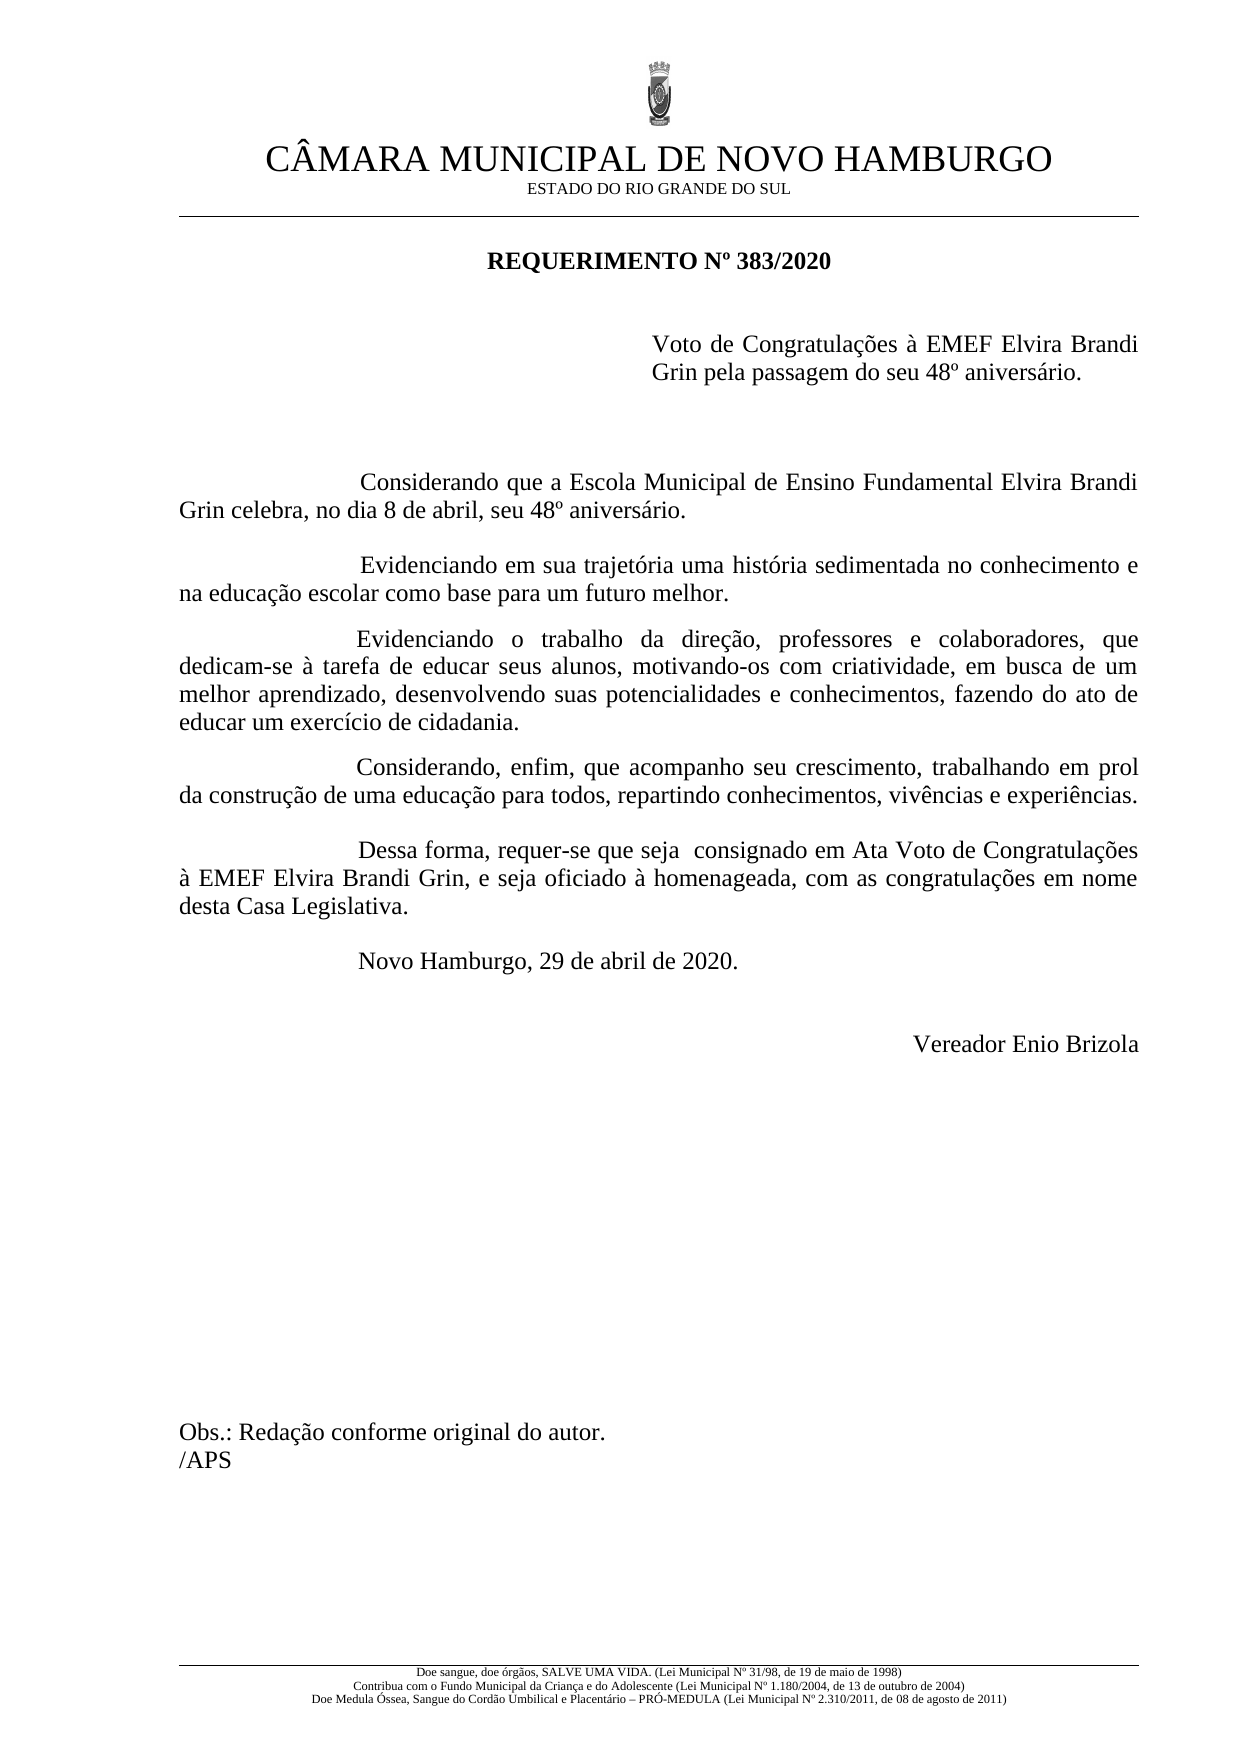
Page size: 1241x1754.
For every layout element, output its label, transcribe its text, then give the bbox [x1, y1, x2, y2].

text Novo Hamburgo, 29 de abril de 2020. [179, 947, 1139, 975]
text Considerando, enfim, que acompanho seu crescimento, trabalhando em prol da construção de uma educação para todos, repartindo conhecimentos, vivências e experiências. [179, 753, 1139, 809]
text Voto de Congratulações à EMEF Elvira Brandi Grin pela passagem do seu 48º aniversário. [652, 330, 1139, 385]
text REQUERIMENTO Nº 383/2020 [179, 247, 1139, 274]
text Vereador Enio Brizola [179, 1030, 1139, 1058]
text Evidenciando em sua trajetória uma história sedimentada no conhecimento e na educação escolar como base para um futuro melhor. [179, 552, 1139, 607]
text /APS [179, 1446, 1139, 1474]
text Dessa forma, requer-se que seja consignado em Ata Voto de Congratulações à EMEF Elvira Brandi Grin, e seja oficiado à homenageada, com as congratulações em nome desta Casa Legislativa. [179, 836, 1139, 919]
text Considerando que a Escola Municipal de Ensino Fundamental Elvira Brandi Grin celebra, no dia 8 de abril, seu 48º aniversário. [179, 468, 1139, 524]
text Evidenciando o trabalho da direção, professores e colaboradores, que dedicam-se à tarefa de educar seus alunos, motivando-os com criatividade, em busca de um melhor aprendizado, desenvolvendo suas potencialidades e conhecimentos, fazendo do ato de educar um exercício de cidadania. [179, 625, 1139, 736]
text Obs.: Redação conforme original do autor. [179, 1418, 1139, 1446]
